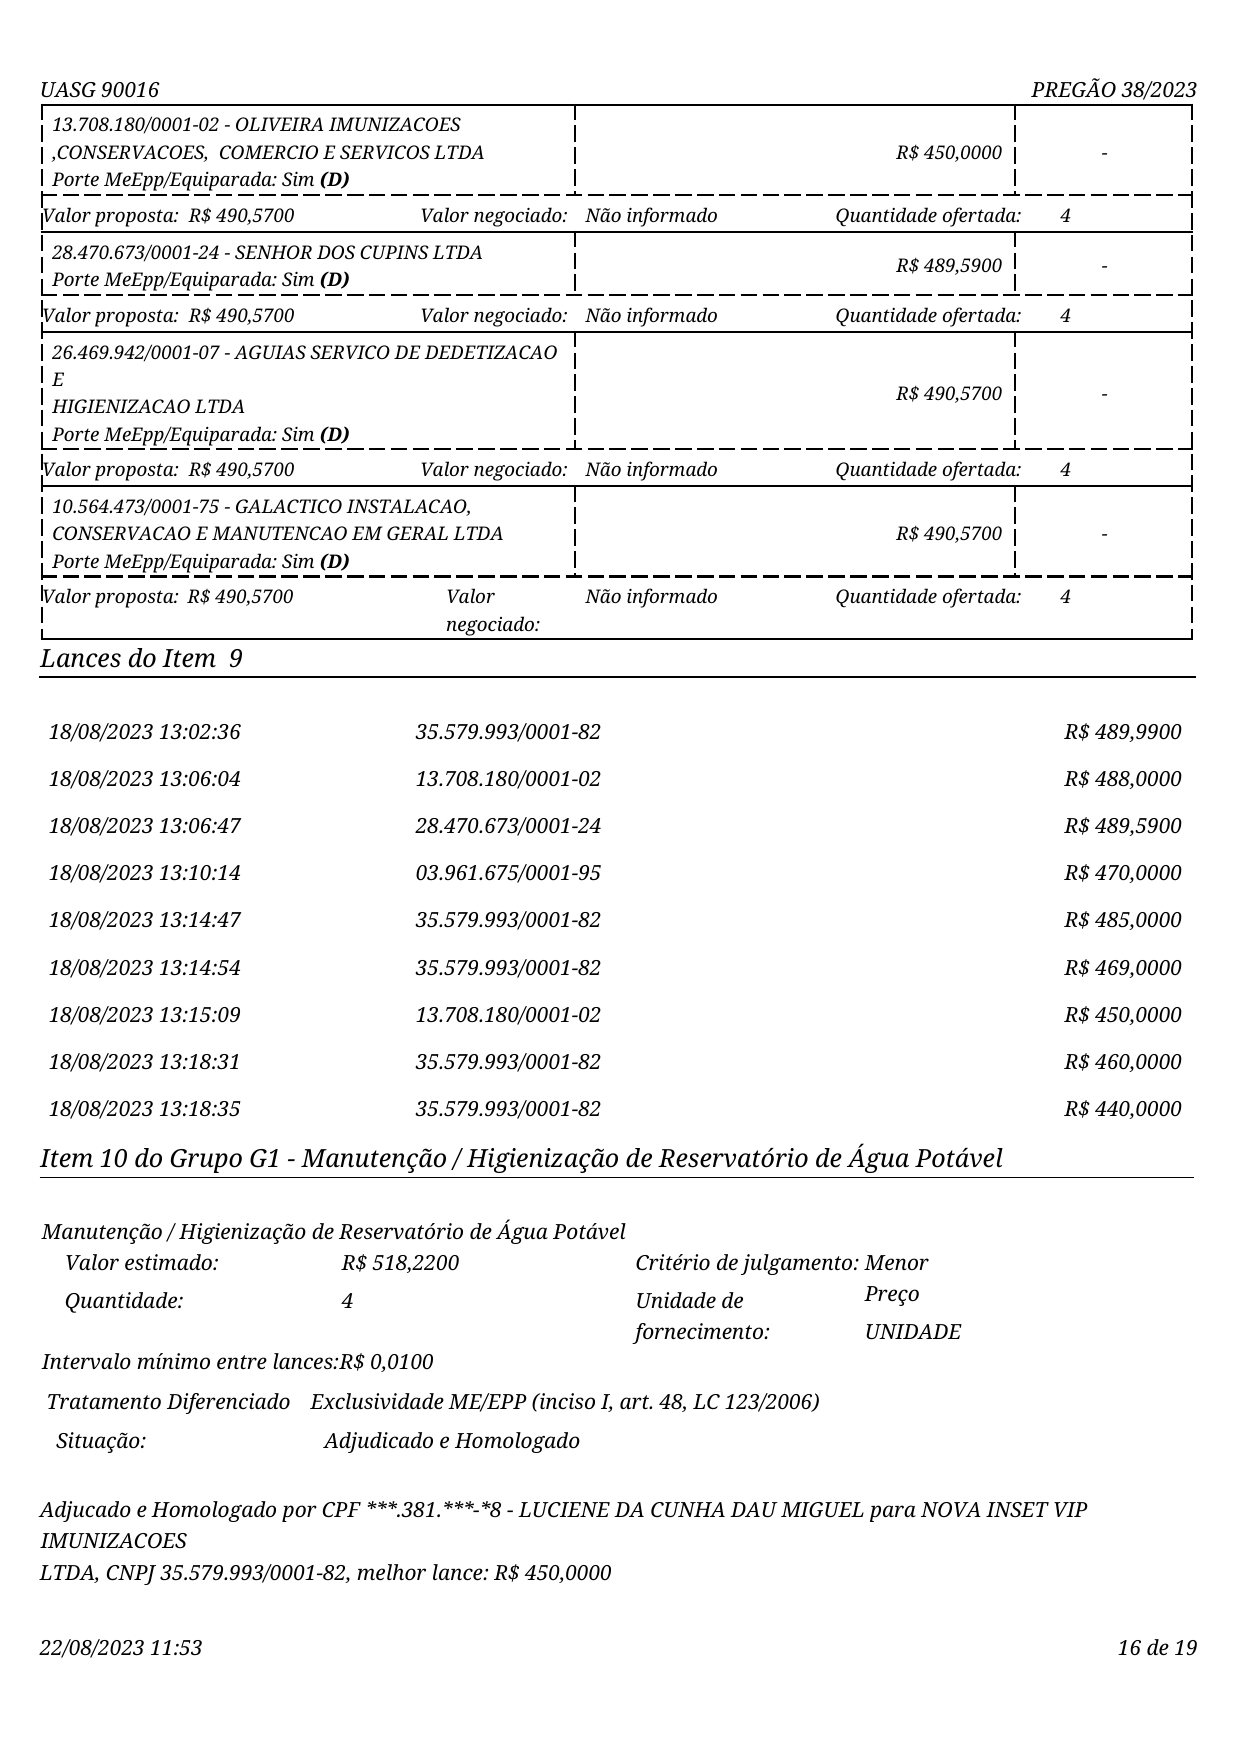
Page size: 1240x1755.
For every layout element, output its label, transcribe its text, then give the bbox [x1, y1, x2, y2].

table_cell Não informado [575, 194, 835, 231]
table_cell [575, 233, 835, 294]
table_header R$ 518,2200 4 [342, 1248, 635, 1347]
text Intervalo mínimo entre lances: R$ 0,0100 [39, 1347, 1200, 1376]
text 18/08/2023 13:18:31 35.579.993/0001-82 R$ 460,0000 [39, 1047, 1200, 1075]
table_header Critério de julgamento: Unidade de fornecimento: [635, 1248, 864, 1347]
table_cell 26.469.942/0001-07 - AGUIAS SERVICO DE DEDETIZACAO E HIGIENIZACAO LTDA Porte MeEpp/Equiparada: Sim (D) [42, 333, 575, 448]
text 18/08/2023 13:18:35 35.579.993/0001-82 R$ 440,0000 [39, 1094, 1200, 1122]
table_cell - [1015, 233, 1192, 294]
table_cell 10.564.473/0001-75 - GALACTICO INSTALACAO, CONSERVACAO E MANUTENCAO EM GERAL LTDA Porte MeEpp/Equiparada: Sim (D) [42, 487, 575, 575]
table_cell Quantidade ofertada: 4 [835, 575, 1192, 638]
text 18/08/2023 13:15:09 13.708.180/0001-02 R$ 450,0000 [39, 1000, 1200, 1028]
table_cell R$ 490,5700 [835, 487, 1014, 575]
text Lances do Item 9 [40, 640, 1200, 674]
table_cell Não informado [575, 448, 835, 485]
table_cell 28.470.673/0001-24 - SENHOR DOS CUPINS LTDA Porte MeEpp/Equiparada: Sim (D) [42, 233, 575, 294]
text Manutenção / Higienização de Reservatório de Água Potável [42, 1217, 1200, 1245]
table_cell Valor proposta: R$ 490,5700 [42, 575, 446, 638]
text 18/08/2023 13:06:47 28.470.673/0001-24 R$ 489,5900 [39, 811, 1200, 840]
table_cell [575, 333, 835, 448]
table_cell Quantidade ofertada: 4 [835, 448, 1192, 485]
table_header Menor Preço UNIDADE [865, 1248, 971, 1347]
text Situação: Adjudicado e Homologado [39, 1427, 1200, 1455]
text Tratamento Diferenciado Exclusividade ME/EPP (inciso I, art. 48, LC 123/2006) [39, 1387, 1200, 1415]
table_cell Não informado [575, 294, 835, 331]
table_cell Valor proposta: R$ 490,5700 Valor negociado: [42, 194, 575, 231]
table_header Valor estimado: Quantidade: [65, 1248, 342, 1347]
table_cell - [1015, 106, 1192, 194]
text 18/08/2023 13:14:47 35.579.993/0001-82 R$ 485,0000 [39, 906, 1200, 934]
table_cell - [1015, 487, 1192, 575]
table_cell R$ 490,5700 [835, 333, 1014, 448]
table_cell Quantidade ofertada: 4 [835, 294, 1192, 331]
text 18/08/2023 13:06:04 13.708.180/0001-02 R$ 488,0000 [39, 764, 1200, 793]
table_cell R$ 489,5900 [835, 233, 1014, 294]
text LTDA, CNPJ 35.579.993/0001-82, melhor lance: R$ 450,0000 [39, 1558, 1200, 1586]
table_cell Quantidade ofertada: 4 [835, 194, 1192, 231]
table_cell Valor negociado: [446, 575, 575, 638]
text Adjucado e Homologado por CPF ***.381.***-*8 - LUCIENE DA CUNHA DAU MIGUEL para NOVA INSET VIP IMUNIZACOES [39, 1495, 1200, 1555]
text 18/08/2023 13:14:54 35.579.993/0001-82 R$ 469,0000 [39, 953, 1200, 981]
text Item 10 do Grupo G1 - Manutenção / Higienização de Reservatório de Água Potável [40, 1141, 1200, 1175]
table_cell [575, 487, 835, 575]
table_cell Valor proposta: R$ 490,5700 Valor negociado: [42, 294, 575, 331]
table_cell - [1015, 333, 1192, 448]
table_cell Valor proposta: R$ 490,5700 Valor negociado: [42, 448, 575, 485]
text 18/08/2023 13:02:36 35.579.993/0001-82 R$ 489,9900 [39, 717, 1200, 746]
text 18/08/2023 13:10:14 03.961.675/0001-95 R$ 470,0000 [39, 858, 1200, 887]
table_cell Não informado [575, 575, 835, 638]
table_cell 13.708.180/0001-02 - OLIVEIRA IMUNIZACOES ,CONSERVACOES, COMERCIO E SERVICOS LTDA Porte MeEpp/Equiparada: Sim (D) [42, 106, 575, 194]
table_cell R$ 450,0000 [835, 106, 1014, 194]
table_cell [575, 106, 835, 194]
